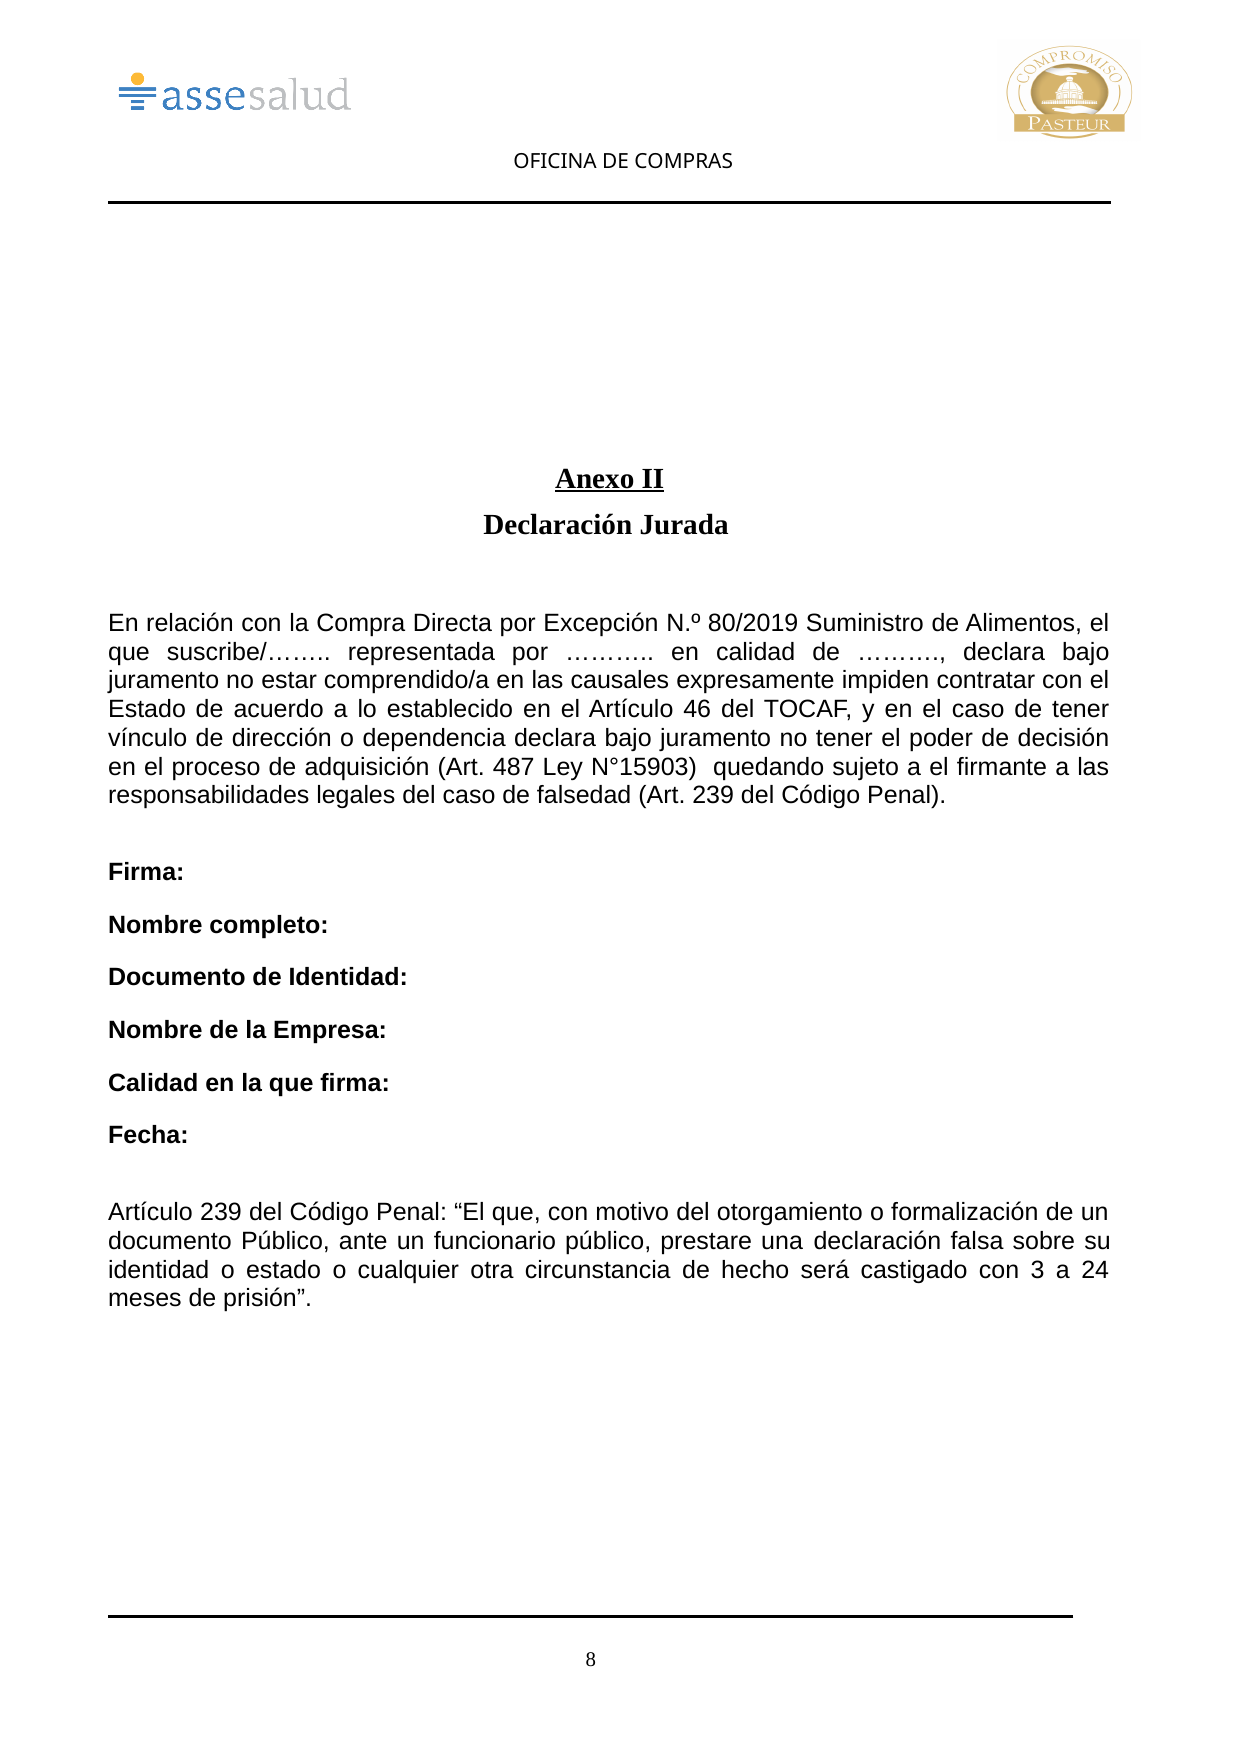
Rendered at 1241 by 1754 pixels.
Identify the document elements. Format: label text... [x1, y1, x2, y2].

text Fecha: [108, 1121, 1111, 1149]
text Artículo 239 del Código Penal: “El que, con motivo del otorgamiento o formalización de un documento Público, ante un funcionario público, prestare una declaración falsa sobre su identidad o estado o cualquier otra circunstancia de hecho será castigado con 3 a 24 meses de prisión”. [108, 1197, 1111, 1312]
text Calidad en la que firma: [108, 1068, 1111, 1097]
text Declaración Jurada [108, 507, 1111, 541]
picture [997, 39, 1141, 142]
text En relación con la Compra Directa por Excepción N.º 80/2019 Suministro de Alimentos, el que suscribe/…….. representada por ……….. en calidad de ………., declara bajo juramento no estar comprendido/a en las causales expresamente impiden contratar con el Estado de acuerdo a lo establecido en el Artículo 46 del TOCAF, y en el caso de tener vínculo de dirección o dependencia declara bajo juramento no tener el poder de decisión en el proceso de adquisición (Art. 487 Ley N°15903) quedando sujeto a el firmante a las responsabilidades legales del caso de falsedad (Art. 239 del Código Penal). [108, 608, 1111, 809]
text Nombre completo: [108, 910, 1111, 938]
text Nombre de la Empresa: [108, 1015, 1111, 1044]
text Documento de Identidad: [108, 962, 1111, 991]
text Firma: [108, 857, 1111, 886]
text Anexo II [108, 461, 1111, 495]
picture [105, 55, 369, 129]
